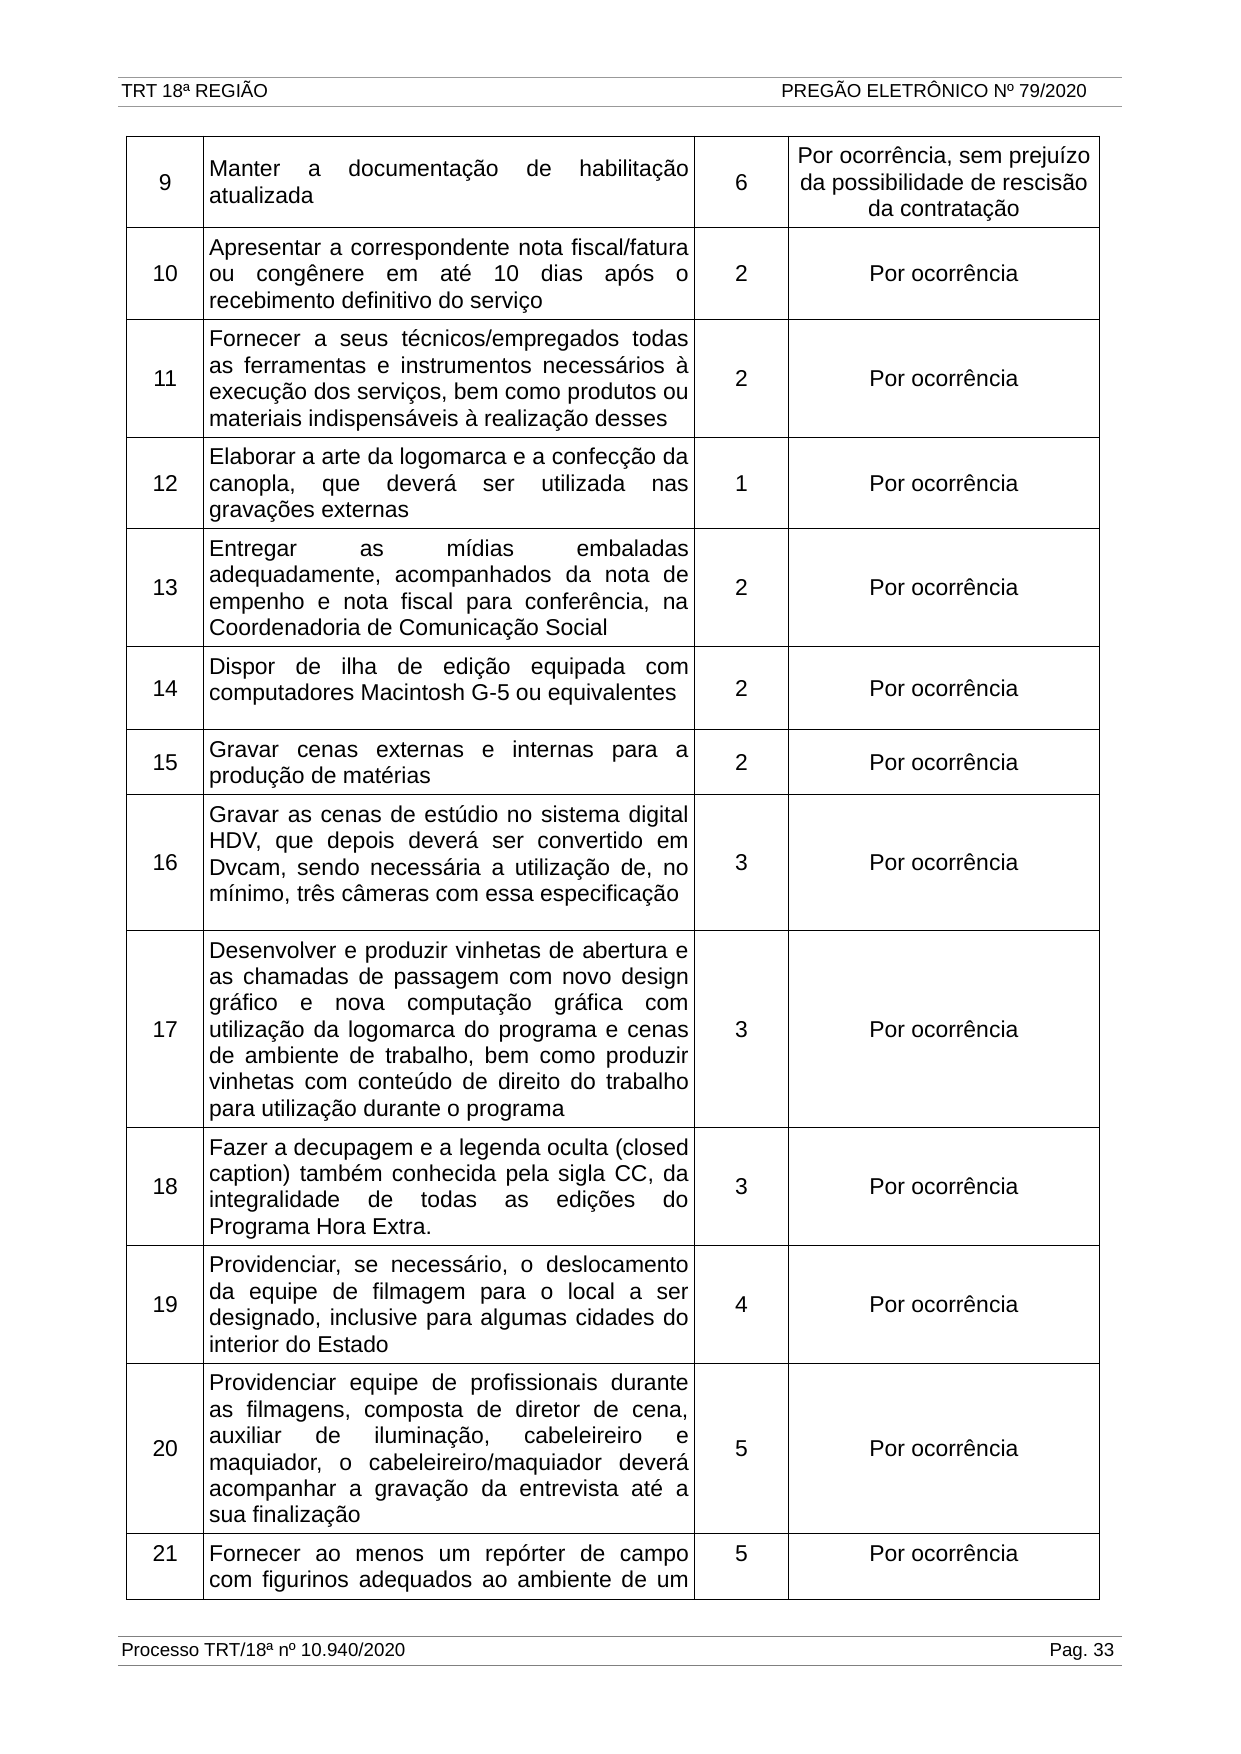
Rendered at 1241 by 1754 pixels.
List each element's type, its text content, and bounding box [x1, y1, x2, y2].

table_cell Apresentar a correspondente nota fiscal/fatura ou congênere em até 10 dias após o recebimento definitivo do serviço [204, 228, 694, 319]
table_cell Providenciar equipe de profissionais durante as filmagens, composta de diretor de cena, auxiliar de iluminação, cabeleireiro e maquiador, o cabeleireiro/maquiador deverá acompanhar a gravação da entrevista até a sua finalização [204, 1364, 694, 1533]
table_cell 4 [695, 1246, 788, 1363]
table_cell 9 [127, 137, 203, 227]
table_cell Por ocorrência [789, 228, 1099, 319]
table_cell 17 [127, 931, 203, 1127]
table_cell 3 [695, 931, 788, 1127]
table_cell Por ocorrência [789, 1246, 1099, 1363]
table_cell Por ocorrência [789, 1128, 1099, 1245]
table_cell Fazer a decupagem e a legenda oculta (closed caption) também conhecida pela sigla CC, da integralidade de todas as edições do Programa Hora Extra. [204, 1128, 694, 1245]
table_cell Desenvolver e produzir vinhetas de abertura e as chamadas de passagem com novo design gráfico e nova computação gráfica com utilização da logomarca do programa e cenas de ambiente de trabalho, bem como produzir vinhetas com conteúdo de direito do trabalho para utilização durante o programa [204, 931, 694, 1127]
table_cell 2 [695, 647, 788, 729]
table_cell 20 [127, 1364, 203, 1533]
table_cell Gravar cenas externas e internas para a produção de matérias [204, 730, 694, 794]
table_cell 14 [127, 647, 203, 729]
table_cell 5 [695, 1534, 788, 1598]
table_cell 5 [695, 1364, 788, 1533]
table_cell Entregar as mídias embaladas adequadamente, acompanhados da nota de empenho e nota fiscal para conferência, na Coordenadoria de Comunicação Social [204, 529, 694, 646]
table_cell Por ocorrência [789, 1364, 1099, 1533]
table_cell 6 [695, 137, 788, 227]
table_cell 11 [127, 320, 203, 437]
table_cell Manter a documentação de habilitação atualizada [204, 137, 694, 227]
table_cell 2 [695, 320, 788, 437]
table_cell 19 [127, 1246, 203, 1363]
table_cell 2 [695, 730, 788, 794]
table_cell Por ocorrência [789, 438, 1099, 528]
table_cell Por ocorrência [789, 730, 1099, 794]
table_cell 12 [127, 438, 203, 528]
table_cell Por ocorrência [789, 529, 1099, 646]
table_cell Fornecer ao menos um repórter de campo com figurinos adequados ao ambiente de um [204, 1534, 694, 1598]
table_cell Por ocorrência [789, 1534, 1099, 1598]
table_cell 3 [695, 1128, 788, 1245]
table_cell 16 [127, 795, 203, 930]
table_cell Elaborar a arte da logomarca e a confecção da canopla, que deverá ser utilizada nas gravações externas [204, 438, 694, 528]
table_cell Por ocorrência [789, 931, 1099, 1127]
table_cell 21 [127, 1534, 203, 1598]
table_cell Dispor de ilha de edição equipada com computadores Macintosh G-5 ou equivalentes [204, 647, 694, 729]
table_cell 13 [127, 529, 203, 646]
table_cell Por ocorrência [789, 795, 1099, 930]
table_cell 2 [695, 228, 788, 319]
table_cell Por ocorrência [789, 647, 1099, 729]
table_cell Por ocorrência [789, 320, 1099, 437]
table_cell 2 [695, 529, 788, 646]
table_cell 18 [127, 1128, 203, 1245]
table_cell Fornecer a seus técnicos/empregados todas as ferramentas e instrumentos necessários à execução dos serviços, bem como produtos ou materiais indispensáveis à realização desses [204, 320, 694, 437]
table_cell 10 [127, 228, 203, 319]
table_cell 1 [695, 438, 788, 528]
table_cell Gravar as cenas de estúdio no sistema digital HDV, que depois deverá ser convertido em Dvcam, sendo necessária a utilização de, no mínimo, três câmeras com essa especificação [204, 795, 694, 930]
table_cell Providenciar, se necessário, o deslocamento da equipe de filmagem para o local a ser designado, inclusive para algumas cidades do interior do Estado [204, 1246, 694, 1363]
table_cell Por ocorrência, sem prejuízo da possibilidade de rescisão da contratação [789, 137, 1099, 227]
table_cell 3 [695, 795, 788, 930]
table_cell 15 [127, 730, 203, 794]
